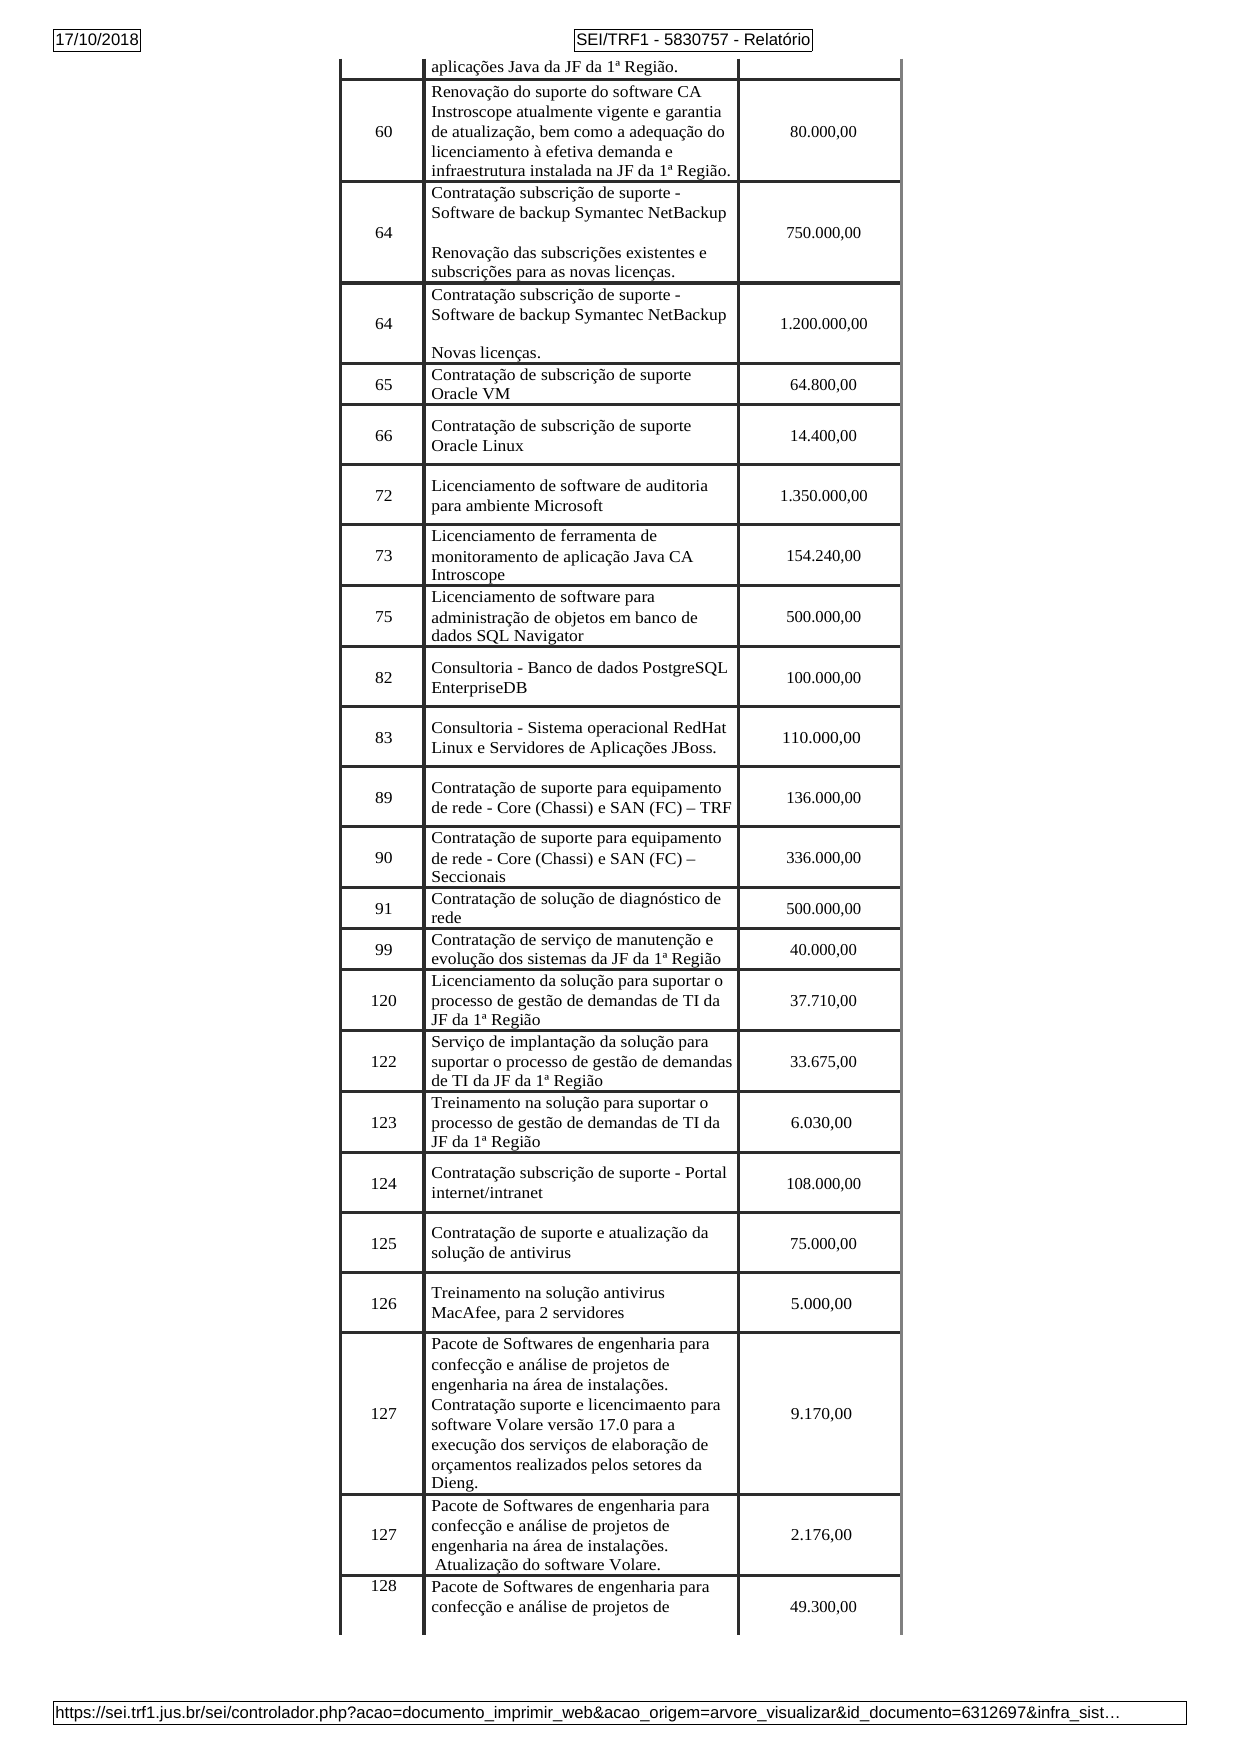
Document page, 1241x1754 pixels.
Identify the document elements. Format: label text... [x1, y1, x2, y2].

table_cell 123 [342, 1093, 422, 1151]
table_cell 128 [342, 1577, 422, 1635]
table_cell 14.400,00 [740, 406, 900, 463]
table_cell 40.000,00 [740, 930, 900, 968]
table_cell 124 [342, 1154, 422, 1211]
table_cell 64.800,00 [740, 365, 900, 403]
table_header aplicações Java da JF da 1ª Região. [426, 59, 737, 78]
table_cell 89 [342, 768, 422, 825]
table_cell 6.030,00 [740, 1093, 900, 1151]
table_cell 5.000,00 [740, 1274, 900, 1331]
table_cell Licenciamento da solução para suportar o processo de gestão de demandas de TI da JF da 1ª Região [426, 971, 737, 1029]
table_cell 336.000,00 [740, 828, 900, 886]
table_cell 75.000,00 [740, 1214, 900, 1271]
table_cell Contratação subscrição de suporte - Software de backup Symantec NetBackup Renovação das subscrições existentes e subscrições para as novas licenças. [426, 183, 737, 281]
table_cell 110.000,00 [740, 708, 900, 765]
table_cell 750.000,00 [740, 183, 900, 281]
table_cell Contratação de serviço de manutenção e evolução dos sistemas da JF da 1ª Região [426, 930, 737, 968]
table_cell Licenciamento de software para administração de objetos em banco de dados SQL Navigator [426, 587, 737, 645]
table_cell 1.350.000,00 [740, 466, 900, 523]
table_cell Licenciamento de software de auditoria para ambiente Microsoft [426, 466, 737, 523]
table_cell 500.000,00 [740, 587, 900, 645]
table_cell 83 [342, 708, 422, 765]
table_cell Serviço de implantação da solução para suportar o processo de gestão de demandas de TI da JF da 1ª Região [426, 1032, 737, 1090]
table_cell 64 [342, 285, 422, 362]
table_cell Contratação de suporte para equipamento de rede - Core (Chassi) e SAN (FC) – Seccionais [426, 828, 737, 886]
table_cell Treinamento na solução antivirus MacAfee, para 2 servidores [426, 1274, 737, 1331]
table_cell 80.000,00 [740, 81, 900, 179]
table_header [342, 59, 422, 78]
table_cell 154.240,00 [740, 526, 900, 584]
table_cell Licenciamento de ferramenta de monitoramento de aplicação Java CA Introscope [426, 526, 737, 584]
table_cell Contratação de subscrição de suporte Oracle Linux [426, 406, 737, 463]
table_cell 33.675,00 [740, 1032, 900, 1090]
table_cell 49.300,00 [740, 1577, 900, 1635]
table_cell 82 [342, 648, 422, 705]
table_cell 99 [342, 930, 422, 968]
table_cell Contratação de solução de diagnóstico de rede [426, 889, 737, 927]
table_cell 125 [342, 1214, 422, 1271]
table_cell 136.000,00 [740, 768, 900, 825]
table_header [740, 59, 900, 78]
table_cell Contratação de subscrição de suporte Oracle VM [426, 365, 737, 403]
table_cell 73 [342, 526, 422, 584]
table_cell Contratação de suporte e atualização da solução de antivirus [426, 1214, 737, 1271]
table_cell 120 [342, 971, 422, 1029]
table_cell 127 [342, 1496, 422, 1574]
table_cell 100.000,00 [740, 648, 900, 705]
table_cell 75 [342, 587, 422, 645]
table_cell Renovação do suporte do software CA Instroscope atualmente vigente e garantia de atualização, bem como a adequação do licenciamento à efetiva demanda e infraestrutura instalada na JF da 1ª Região. [426, 81, 737, 179]
table_cell Contratação subscrição de suporte - Software de backup Symantec NetBackup Novas licenças. [426, 285, 737, 362]
table_cell 127 [342, 1334, 422, 1492]
table_cell 37.710,00 [740, 971, 900, 1029]
table_cell 65 [342, 365, 422, 403]
table_cell Consultoria - Sistema operacional RedHat Linux e Servidores de Aplicações JBoss. [426, 708, 737, 765]
table_cell 1.200.000,00 [740, 285, 900, 362]
table_cell Pacote de Softwares de engenharia para confecção e análise de projetos de engenharia na área de instalações. Contratação suporte e licencimaento para software Volare versão 17.0 para a execução dos serviços de elaboração de orçamentos realizados pelos setores da Dieng. [426, 1334, 737, 1492]
table_cell Treinamento na solução para suportar o processo de gestão de demandas de TI da JF da 1ª Região [426, 1093, 737, 1151]
table_cell 64 [342, 183, 422, 281]
table_cell 91 [342, 889, 422, 927]
table_cell Pacote de Softwares de engenharia para confecção e análise de projetos de [426, 1577, 737, 1635]
table_cell Consultoria - Banco de dados PostgreSQL EnterpriseDB [426, 648, 737, 705]
table_cell Pacote de Softwares de engenharia para confecção e análise de projetos de engenharia na área de instalações. Atualização do software Volare. [426, 1496, 737, 1574]
table_cell 108.000,00 [740, 1154, 900, 1211]
table_cell 90 [342, 828, 422, 886]
table_cell 122 [342, 1032, 422, 1090]
table_cell 66 [342, 406, 422, 463]
table_cell Contratação de suporte para equipamento de rede - Core (Chassi) e SAN (FC) – TRF [426, 768, 737, 825]
table_cell 126 [342, 1274, 422, 1331]
table_cell 9.170,00 [740, 1334, 900, 1492]
table_cell 500.000,00 [740, 889, 900, 927]
table_cell 60 [342, 81, 422, 179]
table_cell 72 [342, 466, 422, 523]
table_cell 2.176,00 [740, 1496, 900, 1574]
table_cell Contratação subscrição de suporte - Portal internet/intranet [426, 1154, 737, 1211]
